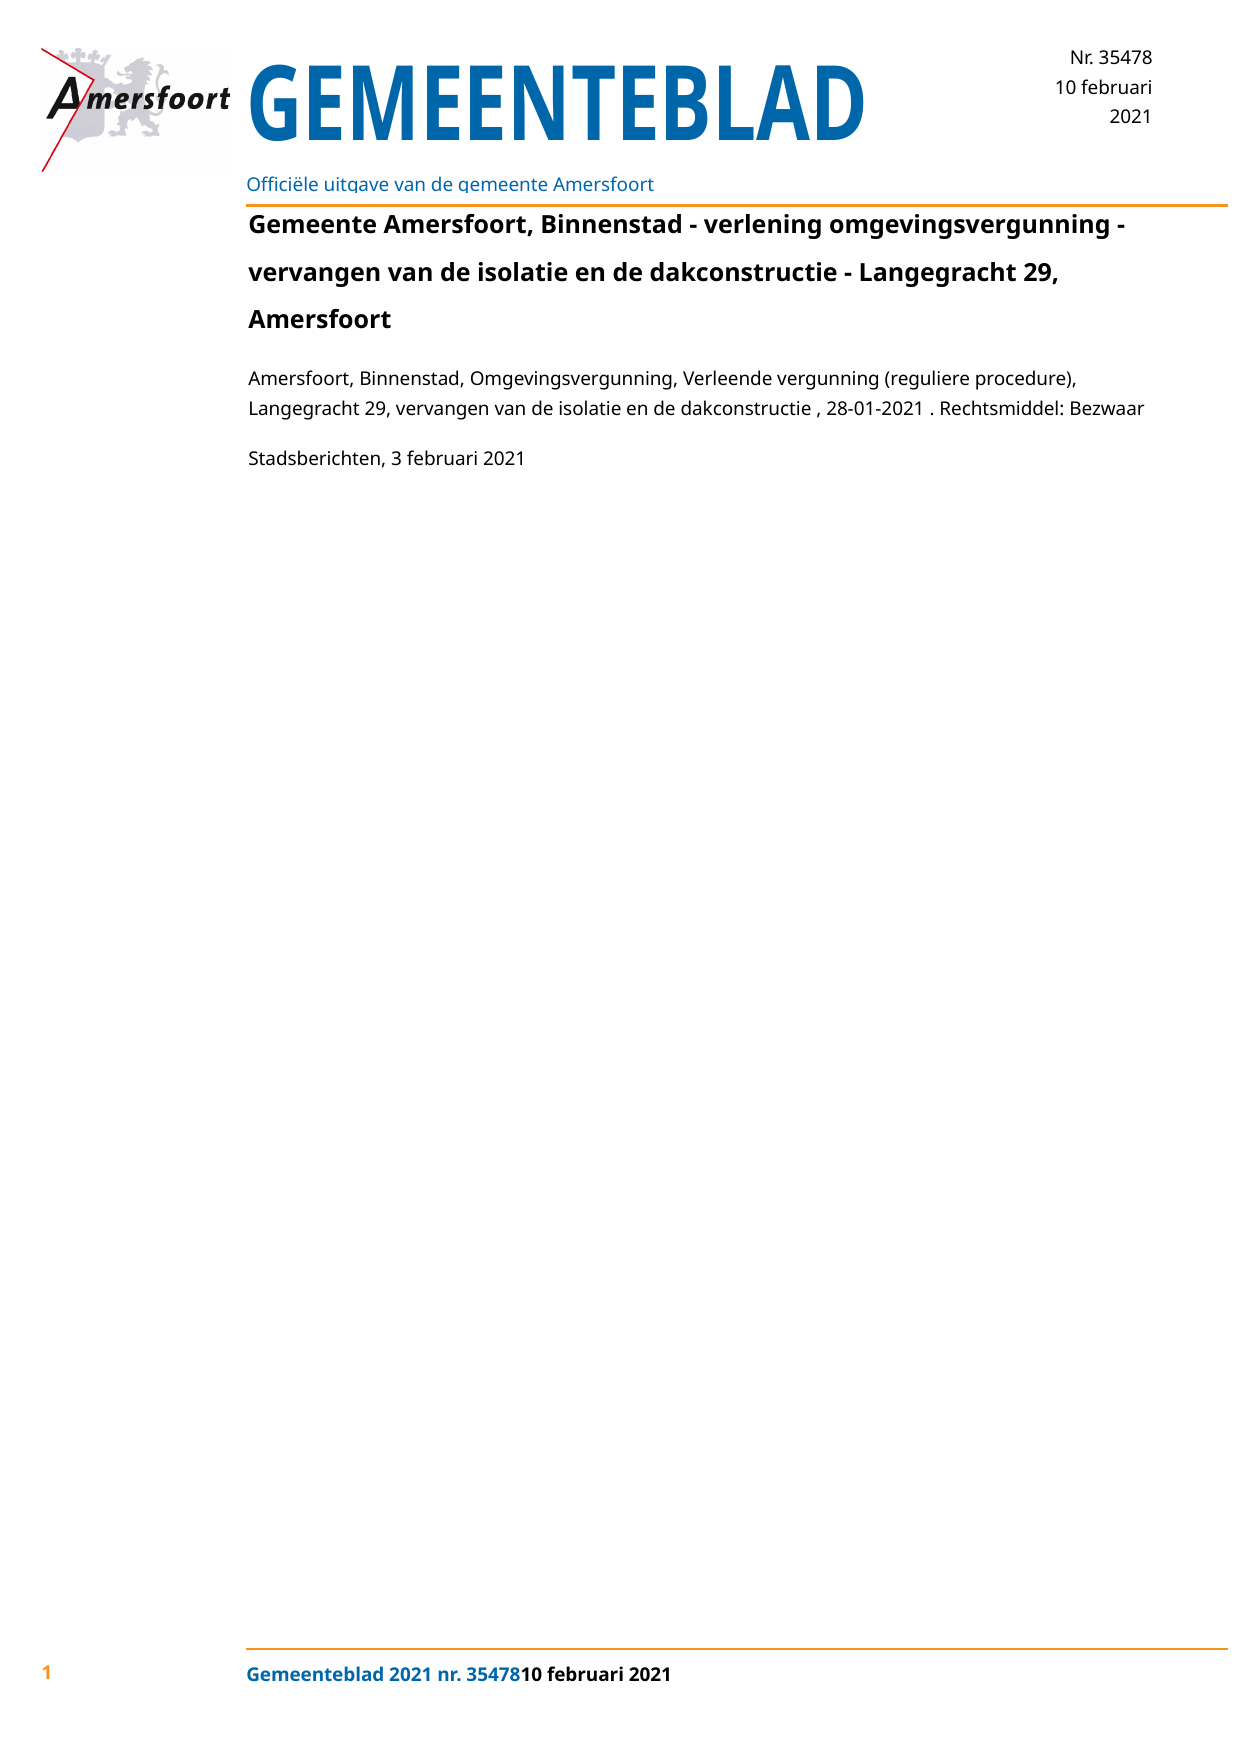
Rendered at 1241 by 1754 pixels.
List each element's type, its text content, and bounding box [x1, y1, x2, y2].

picture [41, 47, 231, 172]
text Stadsberichten, 3 februari 2021 [248, 446, 1152, 471]
text Amersfoort, Binnenstad, Omgevingsvergunning, Verleende vergunning (reguliere procedure), Langegracht 29, vervangen van de isolatie en de dakconstructie , 28-01-2021 . Rechtsmiddel: Bezwaar [248, 366, 1152, 421]
text Gemeente Amersfoort, Binnenstad - verlening omgevingsvergunning - vervangen van de isolatie en de dakconstructie - Langegracht 29, Amersfoort [248, 207, 1152, 336]
